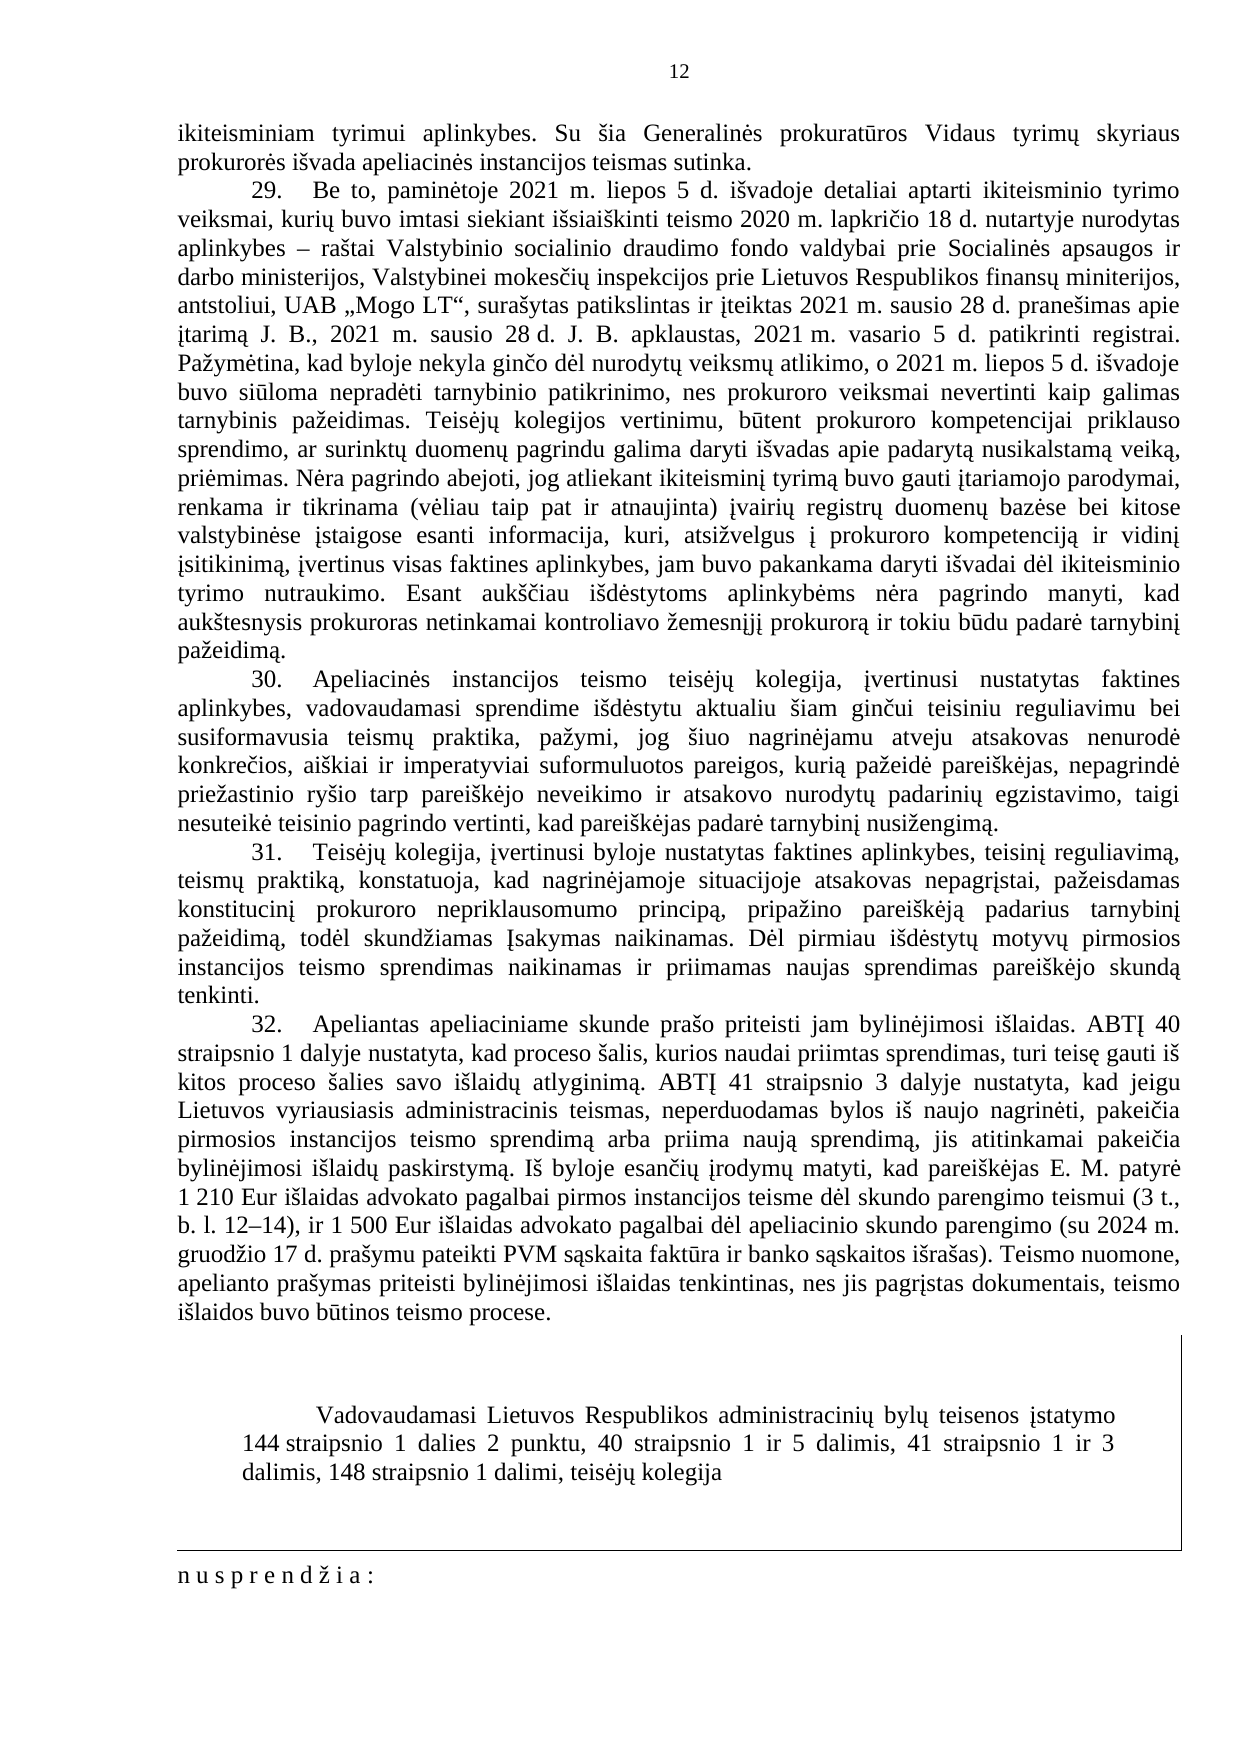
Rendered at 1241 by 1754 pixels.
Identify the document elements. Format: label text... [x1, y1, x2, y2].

text Vadovaudamasi Lietuvos Respublikos administracinių bylų teisenos įstatymo 144 straipsnio 1 dalies 2 punktu, 40 straipsnio 1 ir 5 dalimis, 41 straipsnio 1 ir 3 dalimis, 148 straipsnio 1 dalimi, teisėjų kolegija [177, 1335, 1181, 1550]
text 31. Teisėjų kolegija, įvertinusi byloje nustatytas faktines aplinkybes, teisinį reguliavimą, teismų praktiką, konstatuoja, kad nagrinėjamoje situacijoje atsakovas nepagrįstai, pažeisdamas konstitucinį prokuroro nepriklausomumo principą, pripažino pareiškėją padarius tarnybinį pažeidimą, todėl skundžiamas Įsakymas naikinamas. Dėl pirmiau išdėstytų motyvų pirmosios instancijos teismo sprendimas naikinamas ir priimamas naujas sprendimas pareiškėjo skundą tenkinti. [177, 837, 1181, 1009]
text ikiteisminiam tyrimui aplinkybes. Su šia Generalinės prokuratūros Vidaus tyrimų skyriaus prokurorės išvada apeliacinės instancijos teismas sutinka. [177, 118, 1181, 176]
text 30. Apeliacinės instancijos teismo teisėjų kolegija, įvertinusi nustatytas faktines aplinkybes, vadovaudamasi sprendime išdėstytu aktualiu šiam ginčui teisiniu reguliavimu bei susiformavusia teismų praktika, pažymi, jog šiuo nagrinėjamu atveju atsakovas nenurodė konkrečios, aiškiai ir imperatyviai suformuluotos pareigos, kurią pažeidė pareiškėjas, nepagrindė priežastinio ryšio tarp pareiškėjo neveikimo ir atsakovo nurodytų padarinių egzistavimo, taigi nesuteikė teisinio pagrindo vertinti, kad pareiškėjas padarė tarnybinį nusižengimą. [177, 664, 1181, 837]
text 29. Be to, paminėtoje 2021 m. liepos 5 d. išvadoje detaliai aptarti ikiteisminio tyrimo veiksmai, kurių buvo imtasi siekiant išsiaiškinti teismo 2020 m. lapkričio 18 d. nutartyje nurodytas aplinkybes – raštai Valstybinio socialinio draudimo fondo valdybai prie Socialinės apsaugos ir darbo ministerijos, Valstybinei mokesčių inspekcijos prie Lietuvos Respublikos finansų miniterijos, antstoliui, UAB „Mogo LT“, surašytas patikslintas ir įteiktas 2021 m. sausio 28 d. pranešimas apie įtarimą J. B., 2021 m. sausio 28 d. J. B. apklaustas, 2021 m. vasario 5 d. patikrinti registrai. Pažymėtina, kad byloje nekyla ginčo dėl nurodytų veiksmų atlikimo, o 2021 m. liepos 5 d. išvadoje buvo siūloma nepradėti tarnybinio patikrinimo, nes prokuroro veiksmai nevertinti kaip galimas tarnybinis pažeidimas. Teisėjų kolegijos vertinimu, būtent prokuroro kompetencijai priklauso sprendimo, ar surinktų duomenų pagrindu galima daryti išvadas apie padarytą nusikalstamą veiką, priėmimas. Nėra pagrindo abejoti, jog atliekant ikiteisminį tyrimą buvo gauti įtariamojo parodymai, renkama ir tikrinama (vėliau taip pat ir atnaujinta) įvairių registrų duomenų bazėse bei kitose valstybinėse įstaigose esanti informacija, kuri, atsižvelgus į prokuroro kompetenciją ir vidinį įsitikinimą, įvertinus visas faktines aplinkybes, jam buvo pakankama daryti išvadai dėl ikiteisminio tyrimo nutraukimo. Esant aukščiau išdėstytoms aplinkybėms nėra pagrindo manyti, kad aukštesnysis prokuroras netinkamai kontroliavo žemesnįjį prokurorą ir tokiu būdu padarė tarnybinį pažeidimą. [177, 176, 1181, 664]
text nusprendžia: [177, 1560, 1181, 1589]
text 32. Apeliantas apeliaciniame skunde prašo priteisti jam bylinėjimosi išlaidas. ABTĮ 40 straipsnio 1 dalyje nustatyta, kad proceso šalis, kurios naudai priimtas sprendimas, turi teisę gauti iš kitos proceso šalies savo išlaidų atlyginimą. ABTĮ 41 straipsnio 3 dalyje nustatyta, kad jeigu Lietuvos vyriausiasis administracinis teismas, neperduodamas bylos iš naujo nagrinėti, pakeičia pirmosios instancijos teismo sprendimą arba priima naują sprendimą, jis atitinkamai pakeičia bylinėjimosi išlaidų paskirstymą. Iš byloje esančių įrodymų matyti, kad pareiškėjas E. M. patyrė 1 210 Eur išlaidas advokato pagalbai pirmos instancijos teisme dėl skundo parengimo teismui (3 t., b. l. 12–14), ir 1 500 Eur išlaidas advokato pagalbai dėl apeliacinio skundo parengimo (su 2024 m. gruodžio 17 d. prašymu pateikti PVM sąskaita faktūra ir banko sąskaitos išrašas). Teismo nuomone, apelianto prašymas priteisti bylinėjimosi išlaidas tenkintinas, nes jis pagrįstas dokumentais, teismo išlaidos buvo būtinos teismo procese. [177, 1009, 1181, 1326]
